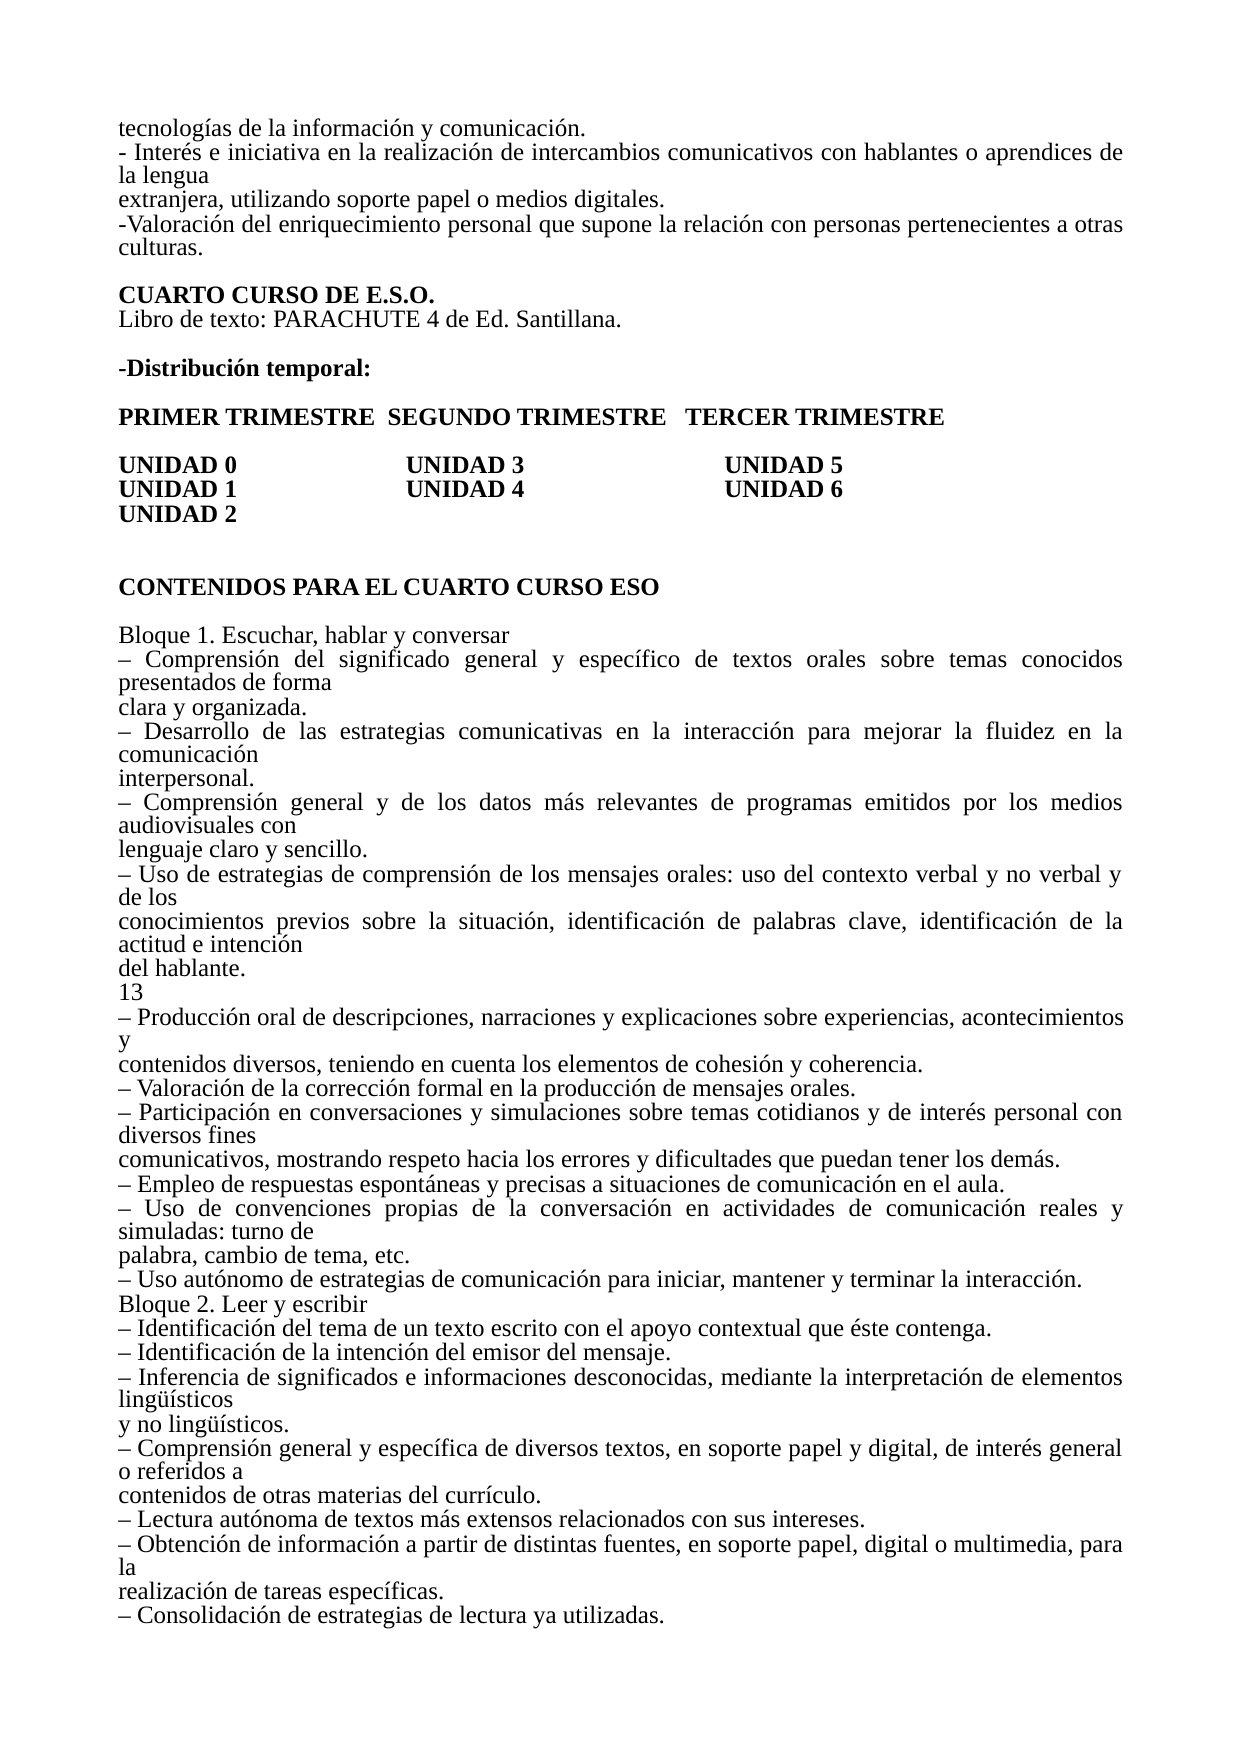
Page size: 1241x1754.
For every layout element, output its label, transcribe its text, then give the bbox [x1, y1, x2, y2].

text tecnologías de la información y comunicación. [118, 118, 1124, 141]
text palabra, cambio de tema, etc. [118, 1245, 1124, 1268]
text Bloque 1. Escuchar, hablar y conversar [118, 625, 1124, 648]
text comunicativos, mostrando respeto hacia los errores y dificultades que puedan tener los demás. [118, 1149, 1124, 1172]
text UNIDAD 2 [118, 504, 1124, 527]
text – Obtención de información a partir de distintas fuentes, en soporte papel, digital o multimedia, para la [118, 1534, 1124, 1580]
text contenidos diversos, teniendo en cuenta los elementos de cohesión y coherencia. [118, 1054, 1124, 1077]
text – Inferencia de significados e informaciones desconocidas, mediante la interpretación de elementos lingüísticos [118, 1367, 1124, 1412]
text UNIDAD 0 UNIDAD 3 UNIDAD 5 [118, 455, 1124, 478]
text y no lingüísticos. [118, 1414, 1124, 1437]
text -Distribución temporal: [118, 358, 1124, 381]
text CUARTO CURSO DE E.S.O. [118, 285, 1124, 308]
text – Comprensión general y de los datos más relevantes de programas emitidos por los medios audiovisuales con [118, 792, 1124, 838]
list -Valoración del enriquecimiento personal que supone la relación con personas pertenecientes a otras culturas. [118, 214, 1124, 260]
text – Producción oral de descripciones, narraciones y explicaciones sobre experiencias, acontecimientos y [118, 1007, 1124, 1052]
text interpersonal. [118, 768, 1124, 791]
text Bloque 2. Leer y escribir [118, 1294, 1124, 1317]
text clara y organizada. [118, 697, 1124, 719]
text – Empleo de respuestas espontáneas y precisas a situaciones de comunicación en el aula. [118, 1174, 1124, 1197]
text contenidos de otras materias del currículo. [118, 1485, 1124, 1508]
text - Interés e iniciativa en la realización de intercambios comunicativos con hablantes o aprendices de la lengua [118, 142, 1124, 188]
text realización de tareas específicas. [118, 1581, 1124, 1604]
text UNIDAD 1 UNIDAD 4 UNIDAD 6 [118, 479, 1124, 502]
text conocimientos previos sobre la situación, identificación de palabras clave, identificación de la actitud e intención [118, 911, 1124, 957]
text PRIMER TRIMESTRE SEGUNDO TRIMESTRE TERCER TRIMESTRE [118, 407, 1124, 429]
text extranjera, utilizando soporte papel o medios digitales. [118, 189, 1124, 212]
text – Participación en conversaciones y simulaciones sobre temas cotidianos y de interés personal con diversos fines [118, 1102, 1124, 1148]
text – Identificación del tema de un texto escrito con el apoyo contextual que éste contenga. [118, 1318, 1124, 1341]
text – Desarrollo de las estrategias comunicativas en la interacción para mejorar la fluidez en la comunicación [118, 721, 1124, 767]
text – Uso de estrategias de comprensión de los mensajes orales: uso del contexto verbal y no verbal y de los [118, 864, 1124, 909]
text Libro de texto: PARACHUTE 4 de Ed. Santillana. [118, 309, 1124, 332]
text del hablante. [118, 958, 1124, 981]
text – Consolidación de estrategias de lectura ya utilizadas. [118, 1605, 1124, 1628]
text 13 [118, 982, 1124, 1005]
text – Comprensión del significado general y específico de textos orales sobre temas conocidos presentados de forma [118, 649, 1124, 695]
text – Uso de convenciones propias de la conversación en actividades de comunicación reales y simuladas: turno de [118, 1198, 1124, 1244]
text – Identificación de la intención del emisor del mensaje. [118, 1342, 1124, 1365]
text – Lectura autónoma de textos más extensos relacionados con sus intereses. [118, 1509, 1124, 1532]
text lenguaje claro y sencillo. [118, 839, 1124, 862]
text CONTENIDOS PARA EL CUARTO CURSO ESO [118, 577, 1124, 599]
text – Comprensión general y específica de diversos textos, en soporte papel y digital, de interés general o referidos a [118, 1438, 1124, 1484]
text – Uso autónomo de estrategias de comunicación para iniciar, mantener y terminar la interacción. [118, 1269, 1124, 1292]
text – Valoración de la corrección formal en la producción de mensajes orales. [118, 1078, 1124, 1101]
